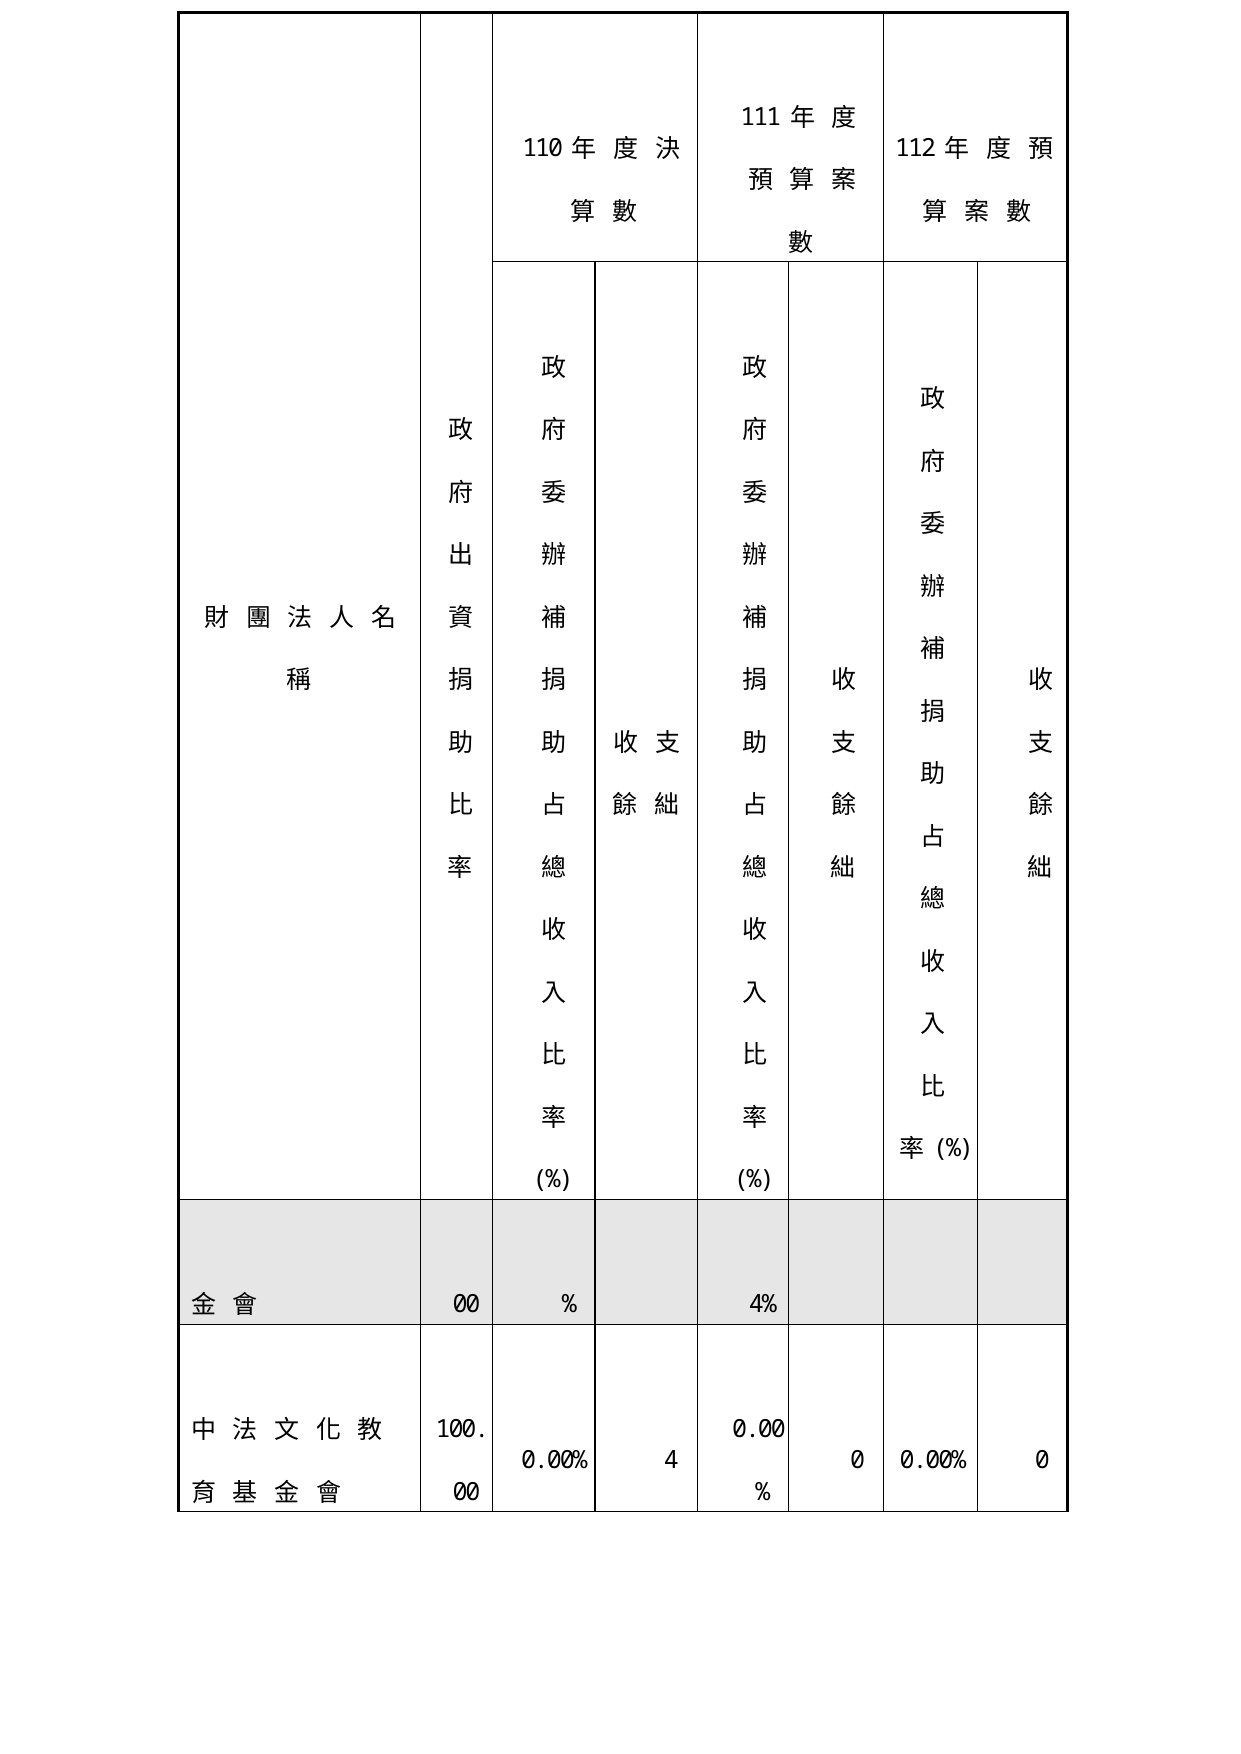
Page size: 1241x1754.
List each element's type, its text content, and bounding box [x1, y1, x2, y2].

table_cell 0 [789, 1325, 883, 1511]
table_cell 0.00% [884, 1325, 977, 1511]
table_cell 收支餘絀 [978, 262, 1066, 1199]
table_cell 4% [698, 1200, 788, 1324]
table_cell 100.00 [421, 1325, 492, 1511]
table_cell 收支餘絀 [789, 262, 883, 1199]
table_cell 政府委辦補捐助占總收入比率(%) [884, 262, 977, 1199]
table_header 112年度預算案數 [884, 14, 1066, 261]
table_cell 金會 [180, 1200, 420, 1324]
table_header 110年度決算數 [493, 14, 697, 261]
table_cell 收支餘絀 [596, 262, 697, 1199]
table_cell 4 [596, 1325, 697, 1511]
table_header 政府出資捐助比率 [421, 14, 492, 1199]
table_header 111年度預算案數 [698, 14, 883, 261]
table_cell 中法文化教育基金會 [180, 1325, 420, 1511]
table_cell % [493, 1200, 594, 1324]
table_cell 政府委辦補捐助占總收入比率(%) [698, 262, 788, 1199]
table_cell [884, 1200, 977, 1324]
table_cell 00 [421, 1200, 492, 1324]
table_cell 0.00% [698, 1325, 788, 1511]
table_header 財團法人名稱 [180, 14, 420, 1199]
table_cell 0 [978, 1325, 1066, 1511]
table_cell 政府委辦補捐助占總收入比率(%) [493, 262, 594, 1199]
table_cell 0.00% [493, 1325, 594, 1511]
table_cell [978, 1200, 1066, 1324]
table_cell [596, 1200, 697, 1324]
table_cell [789, 1200, 883, 1324]
